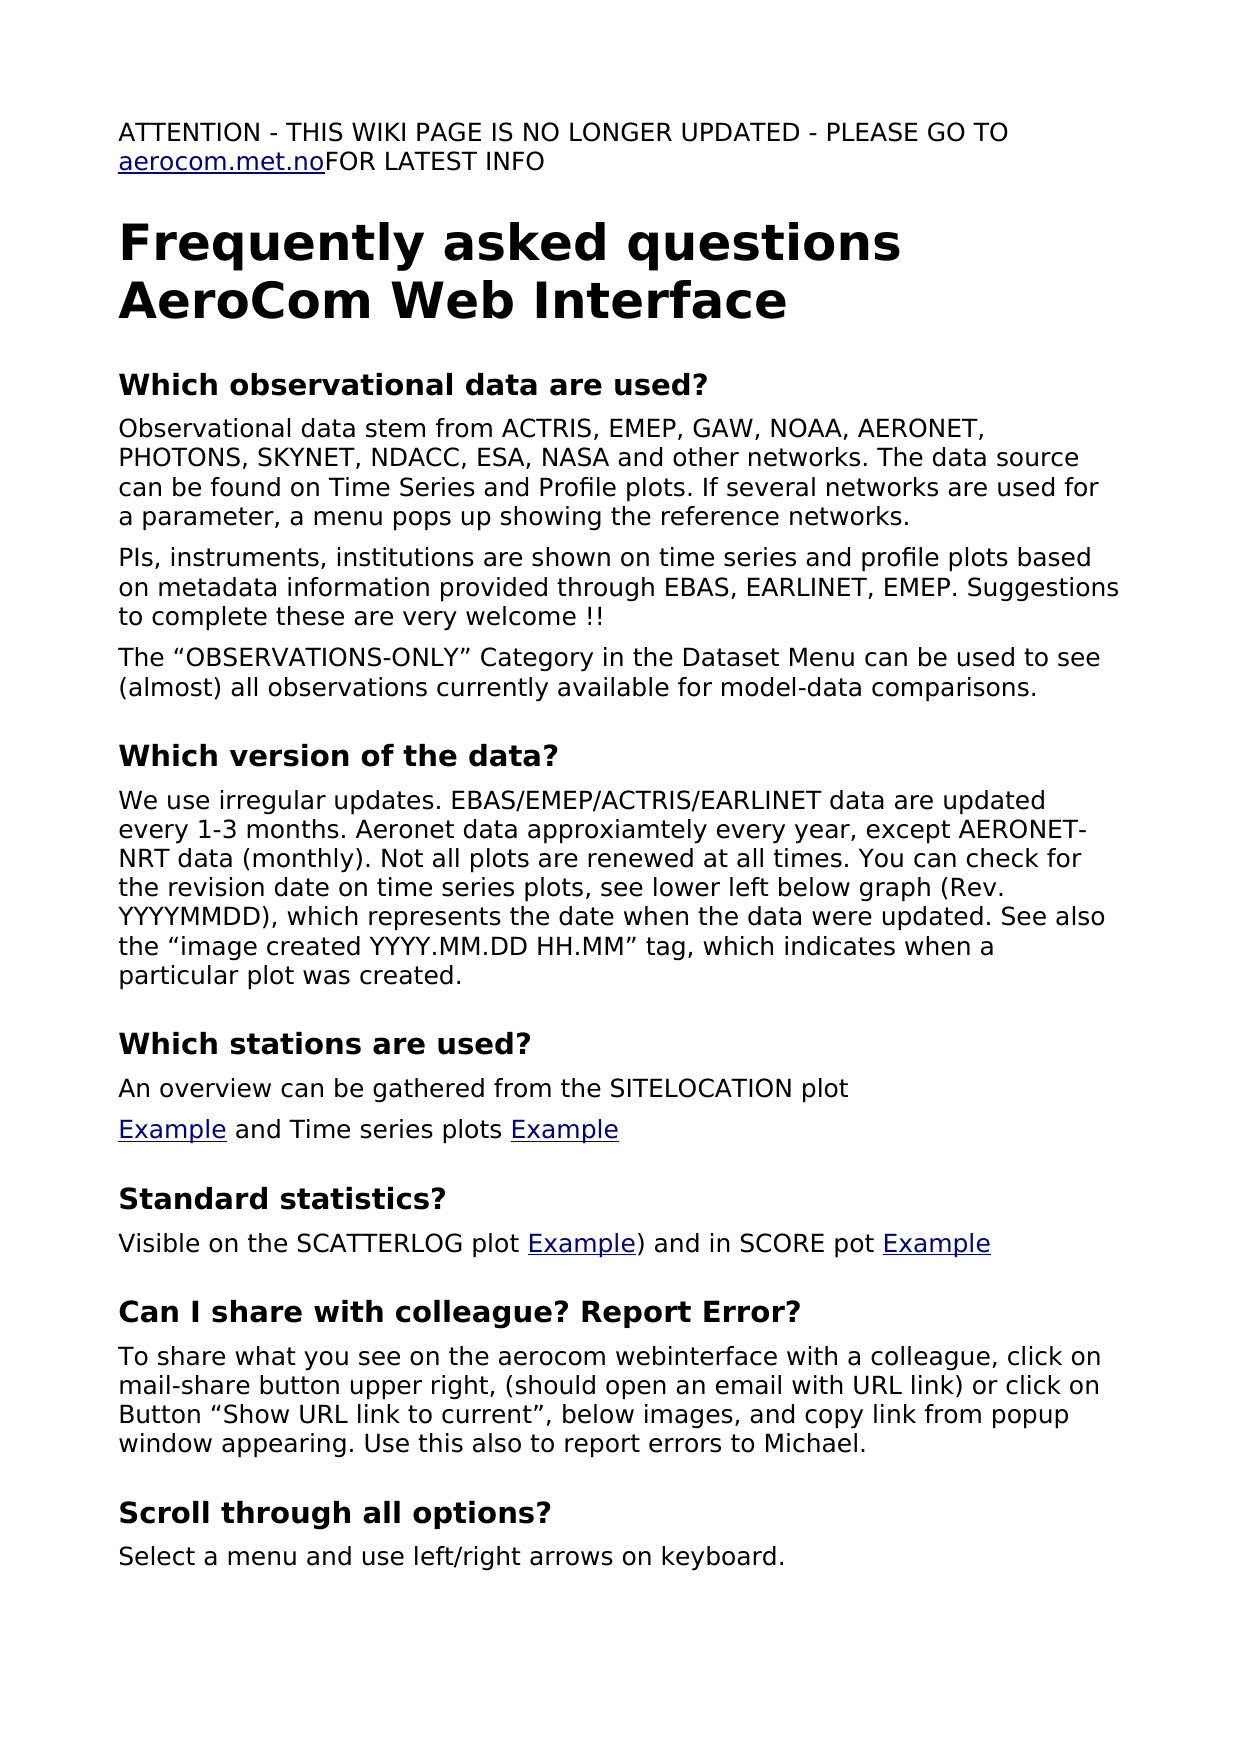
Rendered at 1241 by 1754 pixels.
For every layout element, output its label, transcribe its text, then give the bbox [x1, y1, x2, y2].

text Observational data stem from ACTRIS, EMEP, GAW, NOAA, AERONET, PHOTONS, SKYNET, NDACC, ESA, NASA and other networks. The data source can be found on Time Series and Profile plots. If several networks are used for a parameter, a menu pops up showing the reference networks. [118, 414, 1122, 531]
subtitle Scroll through all options? [118, 1496, 1122, 1530]
text Example and Time series plots Example [118, 1116, 1122, 1145]
text ATTENTION - THIS WIKI PAGE IS NO LONGER UPDATED - PLEASE GO TO aerocom.met.noFOR LATEST INFO [118, 118, 1122, 176]
subtitle Which observational data are used? [118, 368, 1122, 402]
subtitle Frequently asked questions AeroCom Web Interface [118, 214, 1122, 330]
subtitle Which stations are used? [118, 1027, 1122, 1061]
subtitle Can I share with colleague? Report Error? [118, 1295, 1122, 1329]
text Visible on the SCATTERLOG plot Example) and in SCORE pot Example [118, 1229, 1122, 1258]
text Select a menu and use left/right arrows on keyboard. [118, 1542, 1122, 1572]
text The “OBSERVATIONS-ONLY” Category in the Dataset Menu can be used to see (almost) all observations currently available for model-data comparisons. [118, 643, 1122, 702]
subtitle Which version of the data? [118, 739, 1122, 773]
text PIs, instruments, institutions are shown on time series and profile plots based on metadata information provided through EBAS, EARLINET, EMEP. Suggestions to complete these are very welcome !! [118, 543, 1122, 631]
subtitle Standard statistics? [118, 1182, 1122, 1216]
text We use irregular updates. EBAS/EMEP/ACTRIS/EARLINET data are updated every 1-3 months. Aeronet data approxiamtely every year, except AERONET-NRT data (monthly). Not all plots are renewed at all times. You can check for the revision date on time series plots, see lower left below graph (Rev. YYYYMMDD), which represents the date when the data were updated. See also the “image created YYYY.MM.DD HH.MM” tag, which indicates when a particular plot was created. [118, 786, 1122, 990]
text An overview can be gathered from the SITELOCATION plot [118, 1074, 1122, 1103]
text To share what you see on the aerocom webinterface with a colleague, click on mail-share button upper right, (should open an email with URL link) or click on Button “Show URL link to current”, below images, and copy link from popup window appearing. Use this also to report errors to Michael. [118, 1342, 1122, 1458]
